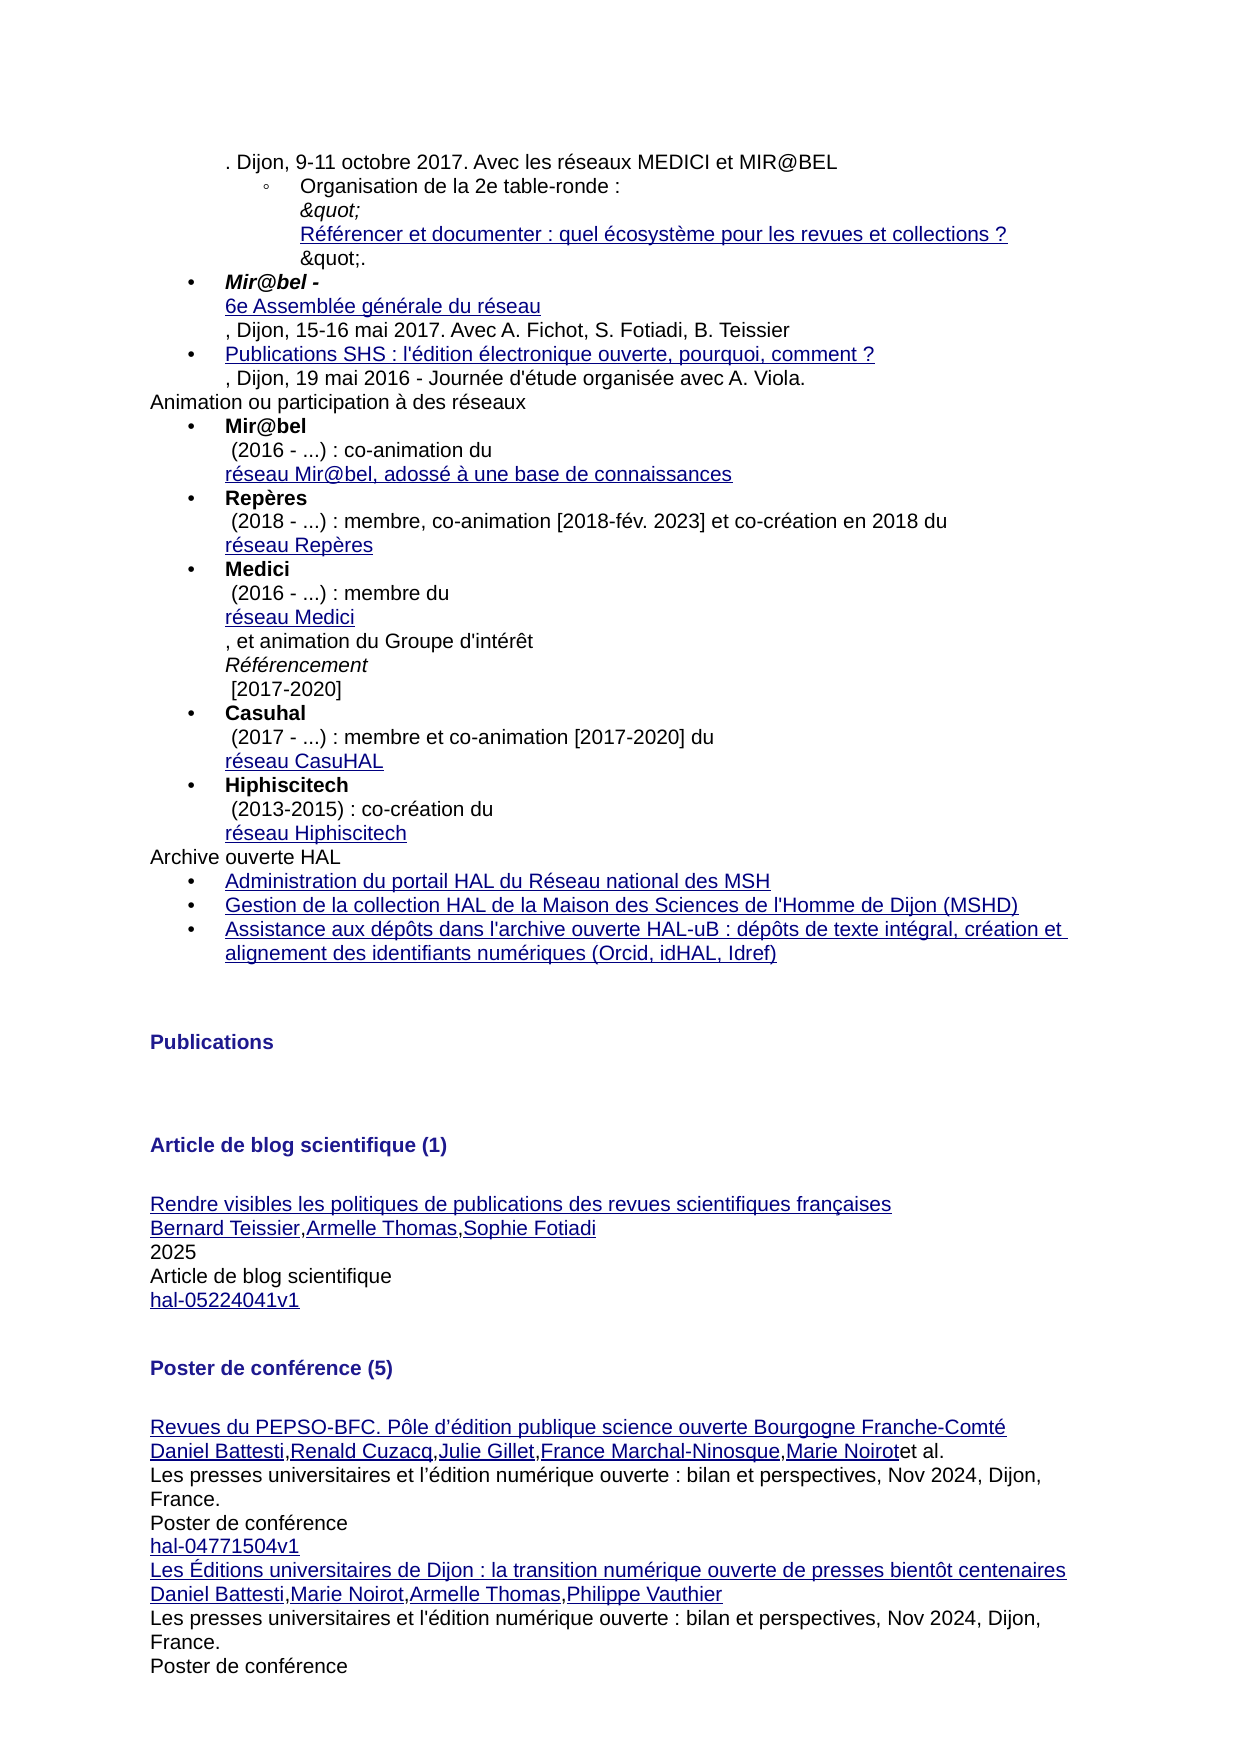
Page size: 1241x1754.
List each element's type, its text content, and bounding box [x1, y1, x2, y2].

list Assistance aux dépôts dans l'archive ouverte HAL-uB : dépôts de texte intégral, création et alignement des identifiants numériques (Orcid, idHAL, Idref) [187, 917, 1090, 964]
list Administration du portail HAL du Réseau national des MSH [187, 869, 1090, 893]
list Mir@bel - [187, 270, 1090, 294]
list (2013-2015) : co-création du [187, 797, 1090, 821]
list . Dijon, 9-11 octobre 2017. Avec les réseaux MEDICI et MIR@BEL [187, 150, 1090, 174]
list 6e Assemblée générale du réseau [187, 294, 1090, 318]
list réseau Repères [187, 533, 1090, 557]
list Medici [187, 557, 1090, 581]
table_cell Les Éditions universitaires de Dijon : la transition numérique ouverte de presses bientôt centenaires Daniel Battesti,Marie Noirot,Armelle Thomas,Philippe Vauthier Les presses universitaires et l'édition numérique ouverte : bilan et perspectives, Nov 2024, Dijon, France. Poster de conférence [150, 1558, 1090, 1678]
list Organisation de la 2e table-ronde : [262, 174, 1090, 198]
text Archive ouverte HAL [150, 845, 1090, 869]
list Hiphiscitech [187, 773, 1090, 797]
list , et animation du Groupe d'intérêt [187, 629, 1090, 653]
subtitle Publications [150, 1030, 1090, 1054]
subtitle Article de blog scientifique (1) [150, 1133, 1090, 1157]
list réseau Hiphiscitech [187, 821, 1090, 845]
table_header Revues du PEPSO-BFC. Pôle d’édition publique science ouverte Bourgogne Franche-Comté Daniel Battesti,Renald Cuzacq,Julie Gillet,France Marchal-Ninosque,Marie Noirotet al. Les presses universitaires et l’édition numérique ouverte : bilan et perspectives, Nov 2024, Dijon, France. Poster de conférence hal-04771504v1 [150, 1415, 1090, 1558]
list Gestion de la collection HAL de la Maison des Sciences de l'Homme de Dijon (MSHD) [187, 893, 1090, 917]
list réseau Medici [187, 605, 1090, 629]
list (2017 - ...) : membre et co-animation [2017-2020] du [187, 725, 1090, 749]
list (2016 - ...) : co-animation du [187, 437, 1090, 461]
list , Dijon, 15-16 mai 2017. Avec A. Fichot, S. Fotiadi, B. Teissier [187, 318, 1090, 342]
list Casuhal [187, 701, 1090, 725]
list Référencement [187, 653, 1090, 677]
list , Dijon, 19 mai 2016 - Journée d'étude organisée avec A. Viola. [187, 366, 1090, 389]
list Référencer et documenter : quel écosystème pour les revues et collections ? [262, 222, 1090, 246]
list [2017-2020] [187, 677, 1090, 701]
list Repères [187, 485, 1090, 509]
list réseau CasuHAL [187, 749, 1090, 773]
list Publications SHS : l'édition électronique ouverte, pourquoi, comment ? [187, 342, 1090, 366]
table_header Rendre visibles les politiques de publications des revues scientifiques françaises Bernard Teissier,Armelle Thomas,Sophie Fotiadi 2025 Article de blog scientifique hal-05224041v1 [150, 1192, 1090, 1311]
list (2018 - ...) : membre, co-animation [2018-fév. 2023] et co-création en 2018 du [187, 509, 1090, 533]
subtitle Poster de conférence (5) [150, 1356, 1090, 1380]
list (2016 - ...) : membre du [187, 581, 1090, 605]
text Animation ou participation à des réseaux [150, 389, 1090, 413]
list Mir@bel [187, 413, 1090, 437]
list réseau Mir@bel, adossé à une base de connaissances [187, 461, 1090, 485]
list &quot;. [262, 246, 1090, 270]
list &quot; [262, 198, 1090, 222]
